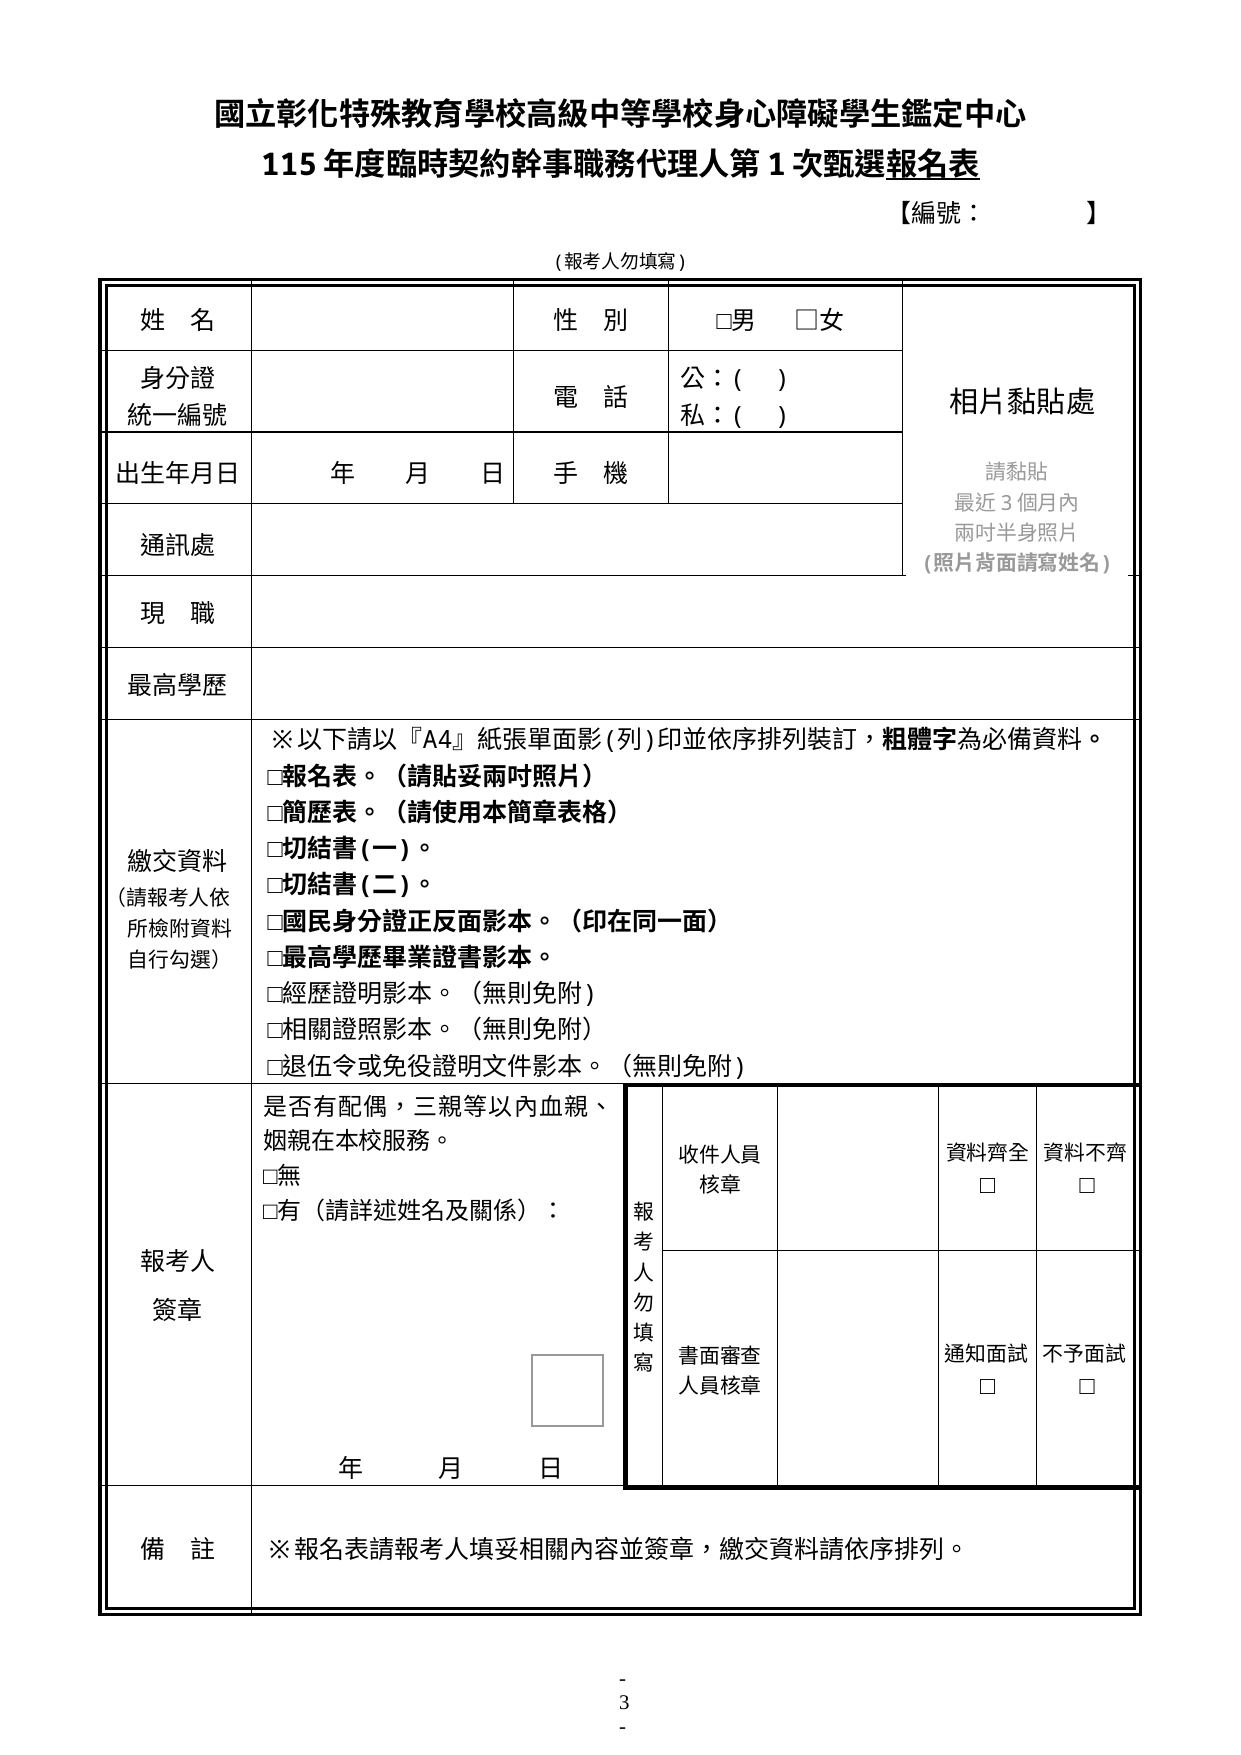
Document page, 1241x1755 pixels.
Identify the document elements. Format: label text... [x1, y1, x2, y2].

table_cell ※以下請以『A4』紙張單面影(列)印並依序排列裝訂，粗體字為必備資料。 □報名表。（請貼妥兩吋照片） □簡歷表。（請使用本簡章表格） □切結書(一)。 □切結書(二)。 □國民身分證正反面影本。（印在同一面） □最高學歷畢業證書影本。 □經歷證明影本。（無則免附) □相關證照影本。（無則免附） □退伍令或免役證明文件影本。（無則免附) [252, 720, 1133, 1082]
table_cell 備 註 [108, 1486, 251, 1607]
table_cell 書面審查 人員核章 [663, 1251, 777, 1485]
table_cell 出生年月日 [108, 433, 251, 503]
table_cell [252, 351, 513, 431]
table_cell 手 機 [514, 433, 668, 503]
table_cell 通知面試 □ [939, 1251, 1036, 1485]
table_cell 年 月 日 [252, 433, 513, 503]
table_cell 電 話 [514, 351, 668, 431]
table_cell 資料齊全 □ [939, 1087, 1036, 1249]
table_cell 公：( ) 私：( ) [669, 351, 902, 431]
table_cell 收件人員 核章 [663, 1087, 777, 1249]
table_header □男 □女 [669, 287, 902, 349]
table_cell 學校/科系 [252, 648, 1133, 719]
table_header 相片黏貼處 [903, 281, 1137, 575]
table_cell 不予面試 □ [1037, 1251, 1133, 1485]
table_cell [252, 504, 902, 575]
text 【編號： 】(報考人勿填寫) [118, 186, 1122, 278]
table_cell [778, 1087, 938, 1249]
text 國立彰化特殊教育學校高級中等學校身心障礙學生鑑定中心 [118, 89, 1122, 134]
table_header 性 別 [514, 287, 668, 349]
table_header 姓 名 [103, 281, 251, 349]
table_cell [669, 433, 902, 503]
table_cell 身分證 統一編號 [108, 351, 251, 431]
table_cell 繳交資料 （請報考人依所檢附資料自行勾選） [108, 720, 251, 1082]
table_cell [778, 1251, 938, 1485]
table_cell 報考人勿填寫 [628, 1087, 662, 1485]
table_header 相片黏貼處 [903, 287, 1133, 622]
text 115年度臨時契約幹事職務代理人第1次甄選報名表 [118, 134, 1122, 186]
table_cell 單位/職稱 [252, 576, 1133, 647]
table_cell 是否有配偶，三親等以內血親、姻親在本校服務。 □無 □有（請詳述姓名及關係）： 年 月 日 [252, 1084, 623, 1485]
table_cell 通訊處 [108, 504, 251, 575]
table_cell 最高學歷 [108, 648, 251, 719]
table_cell ※報名表請報考人填妥相關內容並簽章，繳交資料請依序排列。 [252, 1486, 1133, 1607]
table_header [252, 287, 513, 349]
table_cell 報考人 簽章 [108, 1084, 251, 1485]
table_cell 現 職 [108, 576, 251, 647]
table_cell 資料不齊 □ [1037, 1087, 1133, 1249]
